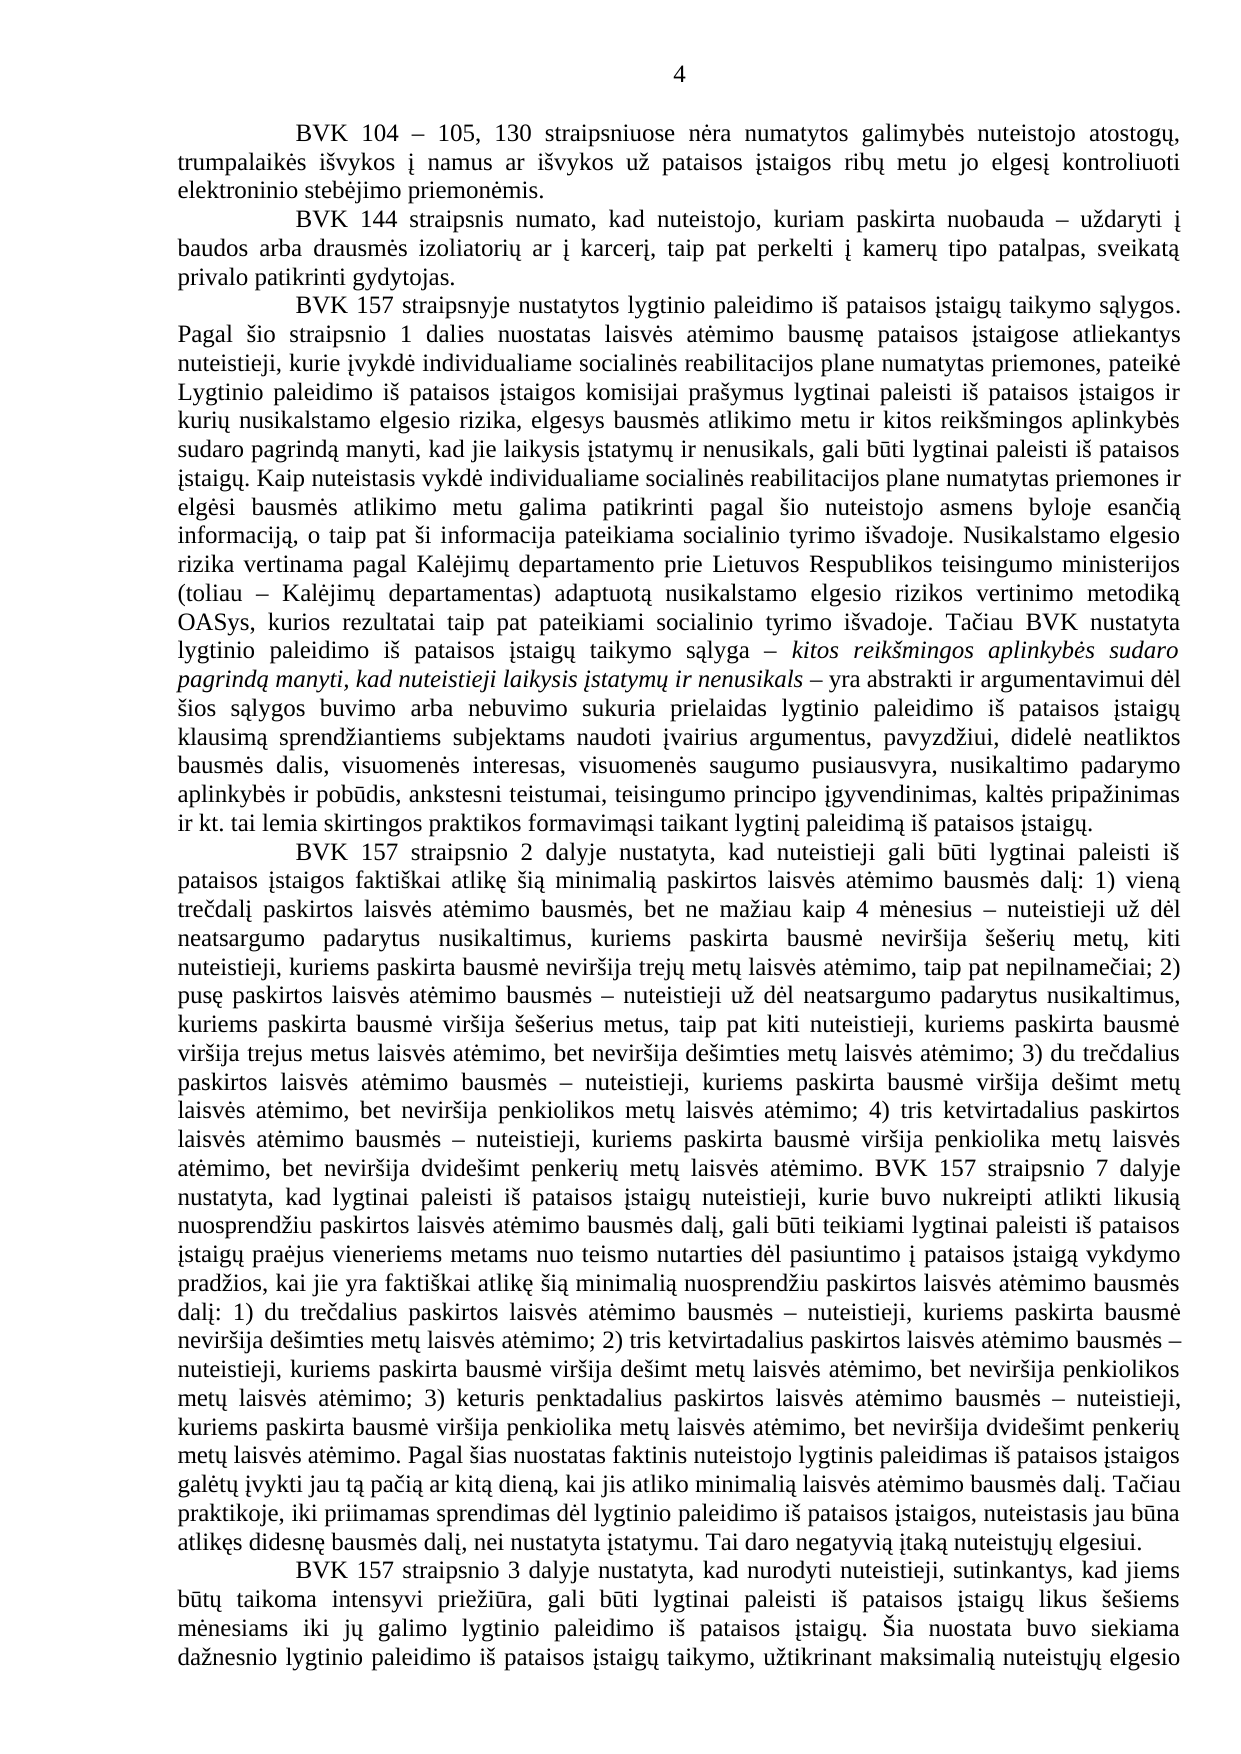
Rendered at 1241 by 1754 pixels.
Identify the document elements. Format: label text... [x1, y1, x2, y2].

text BVK 104 – 105, 130 straipsniuose nėra numatytos galimybės nuteistojo atostogų, trumpalaikės išvykos į namus ar išvykos už pataisos įstaigos ribų metu jo elgesį kontroliuoti elektroninio stebėjimo priemonėmis. [177, 118, 1181, 204]
text BVK 157 straipsnyje nustatytos lygtinio paleidimo iš pataisos įstaigų taikymo sąlygos. Pagal šio straipsnio 1 dalies nuostatas laisvės atėmimo bausmę pataisos įstaigose atliekantys nuteistieji, kurie įvykdė individualiame socialinės reabilitacijos plane numatytas priemones, pateikė Lygtinio paleidimo iš pataisos įstaigos komisijai prašymus lygtinai paleisti iš pataisos įstaigos ir kurių nusikalstamo elgesio rizika, elgesys bausmės atlikimo metu ir kitos reikšmingos aplinkybės sudaro pagrindą manyti, kad jie laikysis įstatymų ir nenusikals, gali būti lygtinai paleisti iš pataisos įstaigų. Kaip nuteistasis vykdė individualiame socialinės reabilitacijos plane numatytas priemones ir elgėsi bausmės atlikimo metu galima patikrinti pagal šio nuteistojo asmens byloje esančią informaciją, o taip pat ši informacija pateikiama socialinio tyrimo išvadoje. Nusikalstamo elgesio rizika vertinama pagal Kalėjimų departamento prie Lietuvos Respublikos teisingumo ministerijos (toliau – Kalėjimų departamentas) adaptuotą nusikalstamo elgesio rizikos vertinimo metodiką OASys, kurios rezultatai taip pat pateikiami socialinio tyrimo išvadoje. Tačiau BVK nustatyta lygtinio paleidimo iš pataisos įstaigų taikymo sąlyga – kitos reikšmingos aplinkybės sudaro pagrindą manyti, kad nuteistieji laikysis įstatymų ir nenusikals – yra abstrakti ir argumentavimui dėl šios sąlygos buvimo arba nebuvimo sukuria prielaidas lygtinio paleidimo iš pataisos įstaigų klausimą sprendžiantiems subjektams naudoti įvairius argumentus, pavyzdžiui, didelė neatliktos bausmės dalis, visuomenės interesas, visuomenės saugumo pusiausvyra, nusikaltimo padarymo aplinkybės ir pobūdis, ankstesni teistumai, teisingumo principo įgyvendinimas, kaltės pripažinimas ir kt. tai lemia skirtingos praktikos formavimąsi taikant lygtinį paleidimą iš pataisos įstaigų. [177, 291, 1181, 837]
text BVK 157 straipsnio 2 dalyje nustatyta, kad nuteistieji gali būti lygtinai paleisti iš pataisos įstaigos faktiškai atlikę šią minimalią paskirtos laisvės atėmimo bausmės dalį: 1) vieną trečdalį paskirtos laisvės atėmimo bausmės, bet ne mažiau kaip 4 mėnesius – nuteistieji už dėl neatsargumo padarytus nusikaltimus, kuriems paskirta bausmė neviršija šešerių metų, kiti nuteistieji, kuriems paskirta bausmė neviršija trejų metų laisvės atėmimo, taip pat nepilnamečiai; 2) pusę paskirtos laisvės atėmimo bausmės – nuteistieji už dėl neatsargumo padarytus nusikaltimus, kuriems paskirta bausmė viršija šešerius metus, taip pat kiti nuteistieji, kuriems paskirta bausmė viršija trejus metus laisvės atėmimo, bet neviršija dešimties metų laisvės atėmimo; 3) du trečdalius paskirtos laisvės atėmimo bausmės – nuteistieji, kuriems paskirta bausmė viršija dešimt metų laisvės atėmimo, bet neviršija penkiolikos metų laisvės atėmimo; 4) tris ketvirtadalius paskirtos laisvės atėmimo bausmės – nuteistieji, kuriems paskirta bausmė viršija penkiolika metų laisvės atėmimo, bet neviršija dvidešimt penkerių metų laisvės atėmimo. BVK 157 straipsnio 7 dalyje nustatyta, kad lygtinai paleisti iš pataisos įstaigų nuteistieji, kurie buvo nukreipti atlikti likusią nuosprendžiu paskirtos laisvės atėmimo bausmės dalį, gali būti teikiami lygtinai paleisti iš pataisos įstaigų praėjus vieneriems metams nuo teismo nutarties dėl pasiuntimo į pataisos įstaigą vykdymo pradžios, kai jie yra faktiškai atlikę šią minimalią nuosprendžiu paskirtos laisvės atėmimo bausmės dalį: 1) du trečdalius paskirtos laisvės atėmimo bausmės – nuteistieji, kuriems paskirta bausmė neviršija dešimties metų laisvės atėmimo; 2) tris ketvirtadalius paskirtos laisvės atėmimo bausmės – nuteistieji, kuriems paskirta bausmė viršija dešimt metų laisvės atėmimo, bet neviršija penkiolikos metų laisvės atėmimo; 3) keturis penktadalius paskirtos laisvės atėmimo bausmės – nuteistieji, kuriems paskirta bausmė viršija penkiolika metų laisvės atėmimo, bet neviršija dvidešimt penkerių metų laisvės atėmimo. Pagal šias nuostatas faktinis nuteistojo lygtinis paleidimas iš pataisos įstaigos galėtų įvykti jau tą pačią ar kitą dieną, kai jis atliko minimalią laisvės atėmimo bausmės dalį. Tačiau praktikoje, iki priimamas sprendimas dėl lygtinio paleidimo iš pataisos įstaigos, nuteistasis jau būna atlikęs didesnę bausmės dalį, nei nustatyta įstatymu. Tai daro negatyvią įtaką nuteistųjų elgesiui. [177, 837, 1181, 1556]
text BVK 144 straipsnis numato, kad nuteistojo, kuriam paskirta nuobauda – uždaryti į baudos arba drausmės izoliatorių ar į karcerį, taip pat perkelti į kamerų tipo patalpas, sveikatą privalo patikrinti gydytojas. [177, 204, 1181, 291]
text BVK 157 straipsnio 3 dalyje nustatyta, kad nurodyti nuteistieji, sutinkantys, kad jiems būtų taikoma intensyvi priežiūra, gali būti lygtinai paleisti iš pataisos įstaigų likus šešiems mėnesiams iki jų galimo lygtinio paleidimo iš pataisos įstaigų. Šia nuostata buvo siekiama dažnesnio lygtinio paleidimo iš pataisos įstaigų taikymo, užtikrinant maksimalią nuteistųjų elgesio [177, 1556, 1181, 1671]
